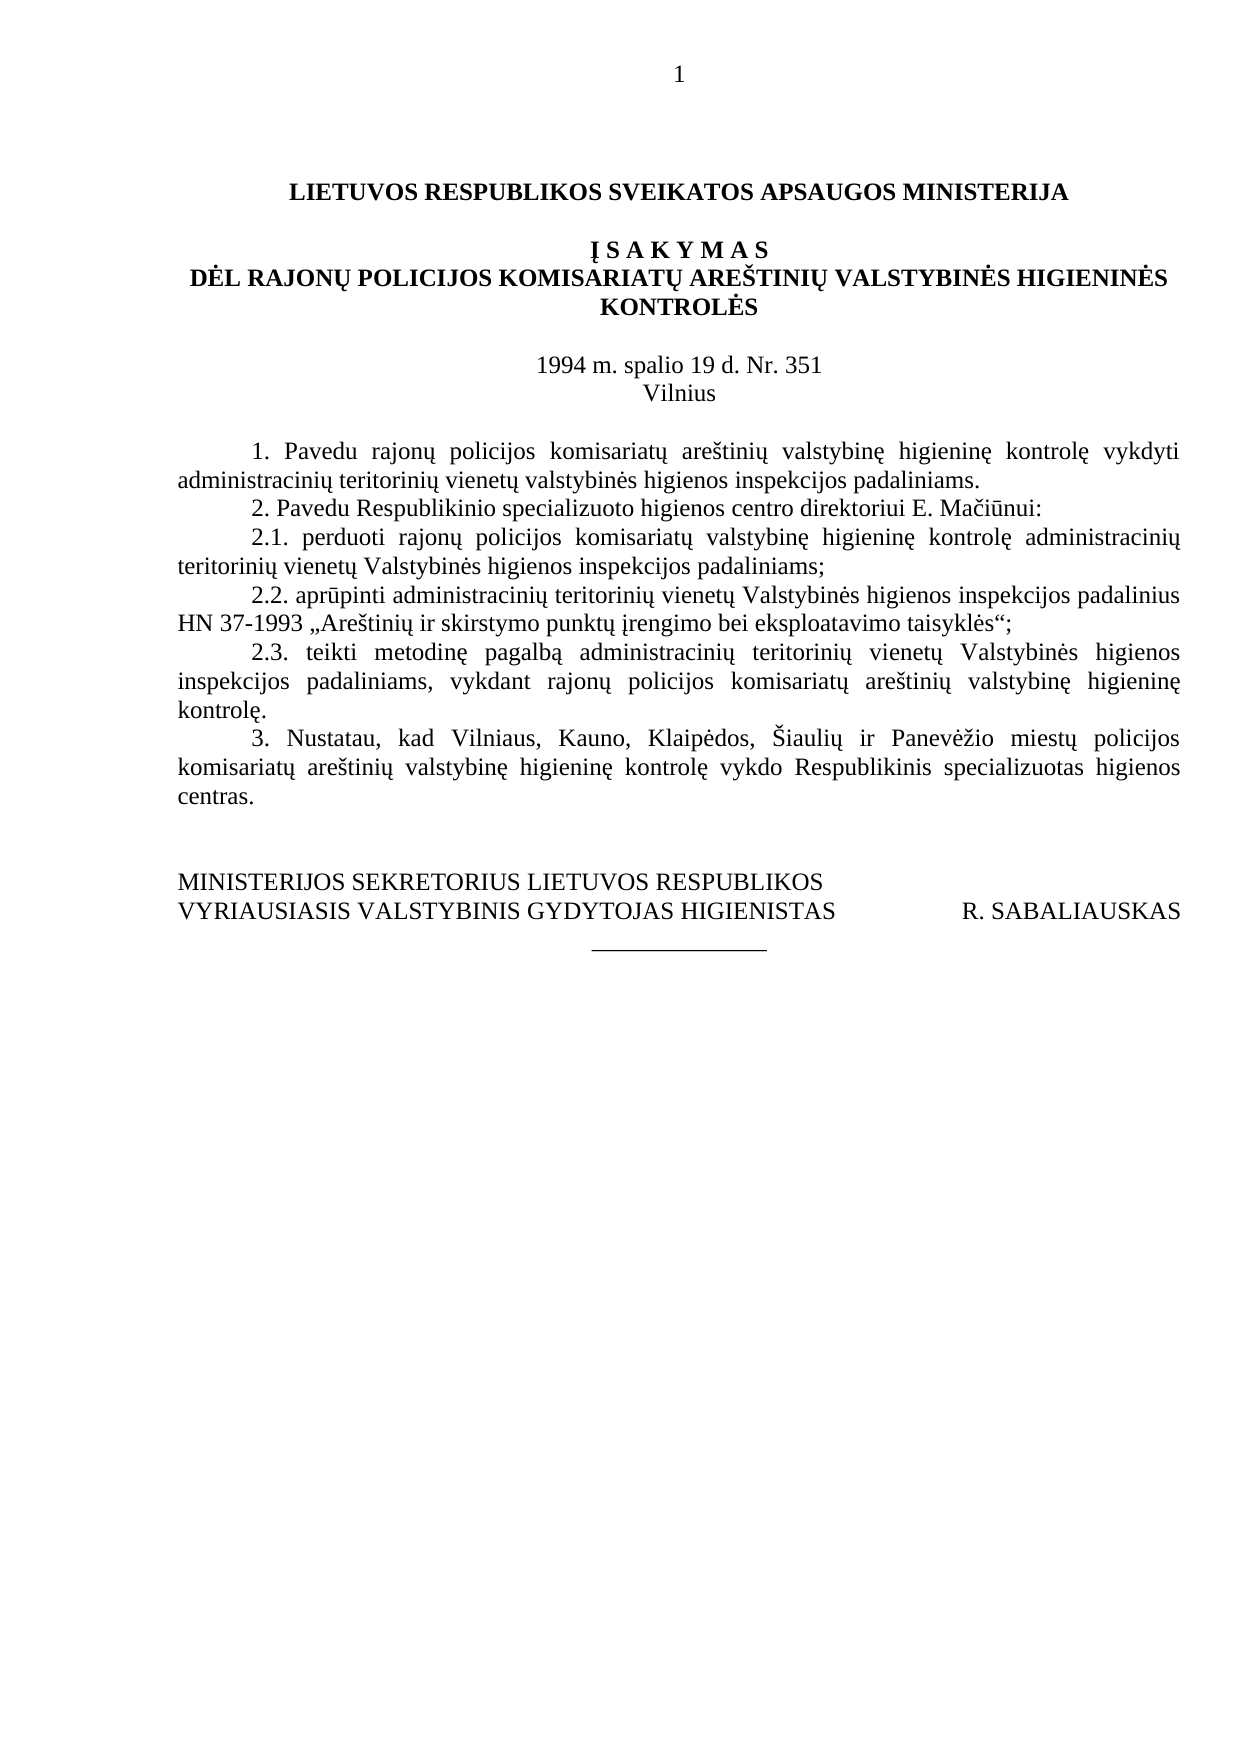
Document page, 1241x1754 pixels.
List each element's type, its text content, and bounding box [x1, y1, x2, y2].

text LIETUVOS RESPUBLIKOS SVEIKATOS APSAUGOS MINISTERIJA [177, 177, 1181, 206]
text ______________ [177, 925, 1181, 953]
text VYRIAUSIASIS VALSTYBINIS GYDYTOJAS HIGIENISTAS R. SABALIAUSKAS [177, 896, 1181, 925]
text 1. Pavedu rajonų policijos komisariatų areštinių valstybinę higieninę kontrolę vykdyti administracinių teritorinių vienetų valstybinės higienos inspekcijos padaliniams. [177, 436, 1181, 493]
text 2.1. perduoti rajonų policijos komisariatų valstybinę higieninę kontrolę administracinių teritorinių vienetų Valstybinės higienos inspekcijos padaliniams; [177, 522, 1181, 580]
text DĖL RAJONŲ POLICIJOS KOMISARIATŲ AREŠTINIŲ VALSTYBINĖS HIGIENINĖS KONTROLĖS [177, 263, 1181, 321]
text 3. Nustatau, kad Vilniaus, Kauno, Klaipėdos, Šiaulių ir Panevėžio miestų policijos komisariatų areštinių valstybinę higieninę kontrolę vykdo Respublikinis specializuotas higienos centras. [177, 723, 1181, 810]
text Vilnius [177, 378, 1181, 407]
text MINISTERIJOS SEKRETORIUS LIETUVOS RESPUBLIKOS [177, 867, 1181, 896]
text 2. Pavedu Respublikinio specializuoto higienos centro direktoriui E. Mačiūnui: [177, 493, 1181, 522]
text Į S A K Y M A S [177, 235, 1181, 263]
text 2.2. aprūpinti administracinių teritorinių vienetų Valstybinės higienos inspekcijos padalinius HN 37-1993 „Areštinių ir skirstymo punktų įrengimo bei eksploatavimo taisyklės“; [177, 580, 1181, 637]
text 2.3. teikti metodinę pagalbą administracinių teritorinių vienetų Valstybinės higienos inspekcijos padaliniams, vykdant rajonų policijos komisariatų areštinių valstybinę higieninę kontrolę. [177, 637, 1181, 723]
text 1994 m. spalio 19 d. Nr. 351 [177, 350, 1181, 378]
